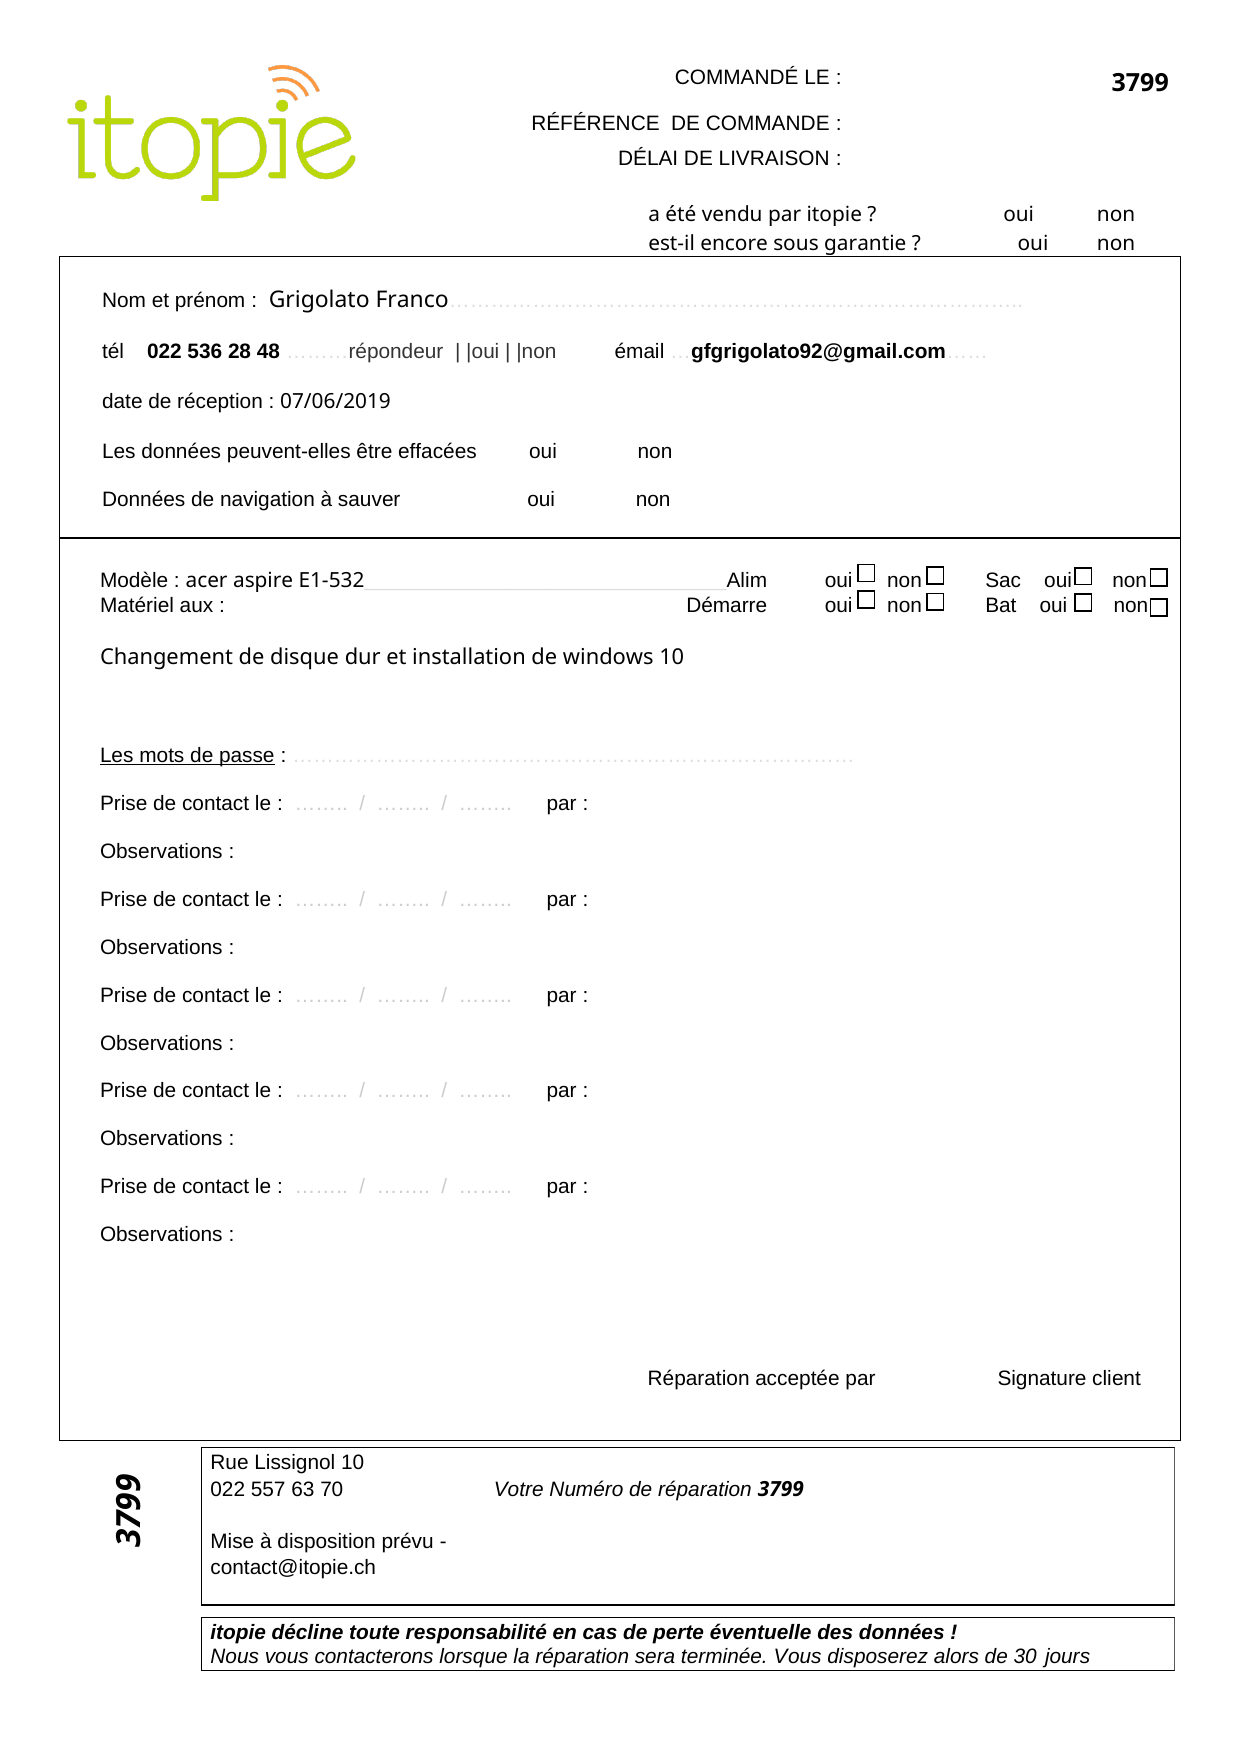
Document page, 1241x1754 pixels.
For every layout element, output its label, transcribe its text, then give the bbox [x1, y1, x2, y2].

text Prise de contact le : …….. / …….. / …….. par : [60, 1171, 1180, 1198]
text Prise de contact le : …….. / …….. / …….. par : [60, 883, 1180, 911]
table_cell RÉFÉRENCE DE COMMANDE : [490, 105, 847, 140]
table_header 3799 [59, 1441, 195, 1677]
table_header COMMANDÉ LE : [490, 59, 847, 104]
text Nom et prénom : Grigolato Franco……………………………………………………………………….. [60, 280, 1180, 314]
text Prise de contact le : …….. / …….. / …….. par : [60, 788, 1180, 815]
text tél 022 536 28 48 ………répondeur | |oui | |non émail …gfgrigolato92@gmail.com…… [60, 335, 1180, 362]
table_header 3799 [847, 59, 1180, 104]
text Données de navigation à sauver oui non [60, 484, 1180, 511]
text Observations : [60, 836, 1180, 863]
text Changement de disque dur et installation de windows 10 [60, 638, 1180, 671]
text Observations : [60, 931, 1180, 958]
text Prise de contact le : …….. / …….. / …….. par : [60, 979, 1180, 1006]
table_header Rue Lissignol 10 022 557 63 70 Votre Numéro de réparation 3799 Mise à disposition prévu - contact@itopie.ch [195, 1441, 1180, 1611]
text Modèle : acer aspire E1-532 Alim oui non Sac oui non [948, 562, 1180, 590]
text Matériel aux : Démarre oui non Bat oui non [60, 590, 1180, 617]
table_cell DÉLAI DE LIVRAISON : [490, 140, 847, 175]
picture [67, 65, 356, 201]
text a été vendu par itopie ? oui non [59, 199, 1181, 228]
text Observations : [60, 1123, 1180, 1150]
text Observations : [60, 1219, 1180, 1246]
text date de réception : 07/06/2019 [60, 383, 1180, 415]
table_cell [847, 105, 1180, 140]
text est-il encore sous garantie ? oui non [59, 228, 1181, 256]
text Modèle : acer aspire E1-532 Alim oui non Sac oui non [60, 562, 856, 590]
text Observations : [60, 1027, 1180, 1054]
text Réparation acceptée par Signature client [60, 1363, 1180, 1390]
text Modèle : acer aspire E1-532 Alim oui non Sac oui non [879, 562, 925, 590]
text Les données peuvent-elles être effacées oui non [60, 436, 1180, 463]
text Les mots de passe : ……………………………………………………………………… [60, 740, 1180, 767]
table_cell [847, 140, 1180, 175]
table_cell itopie décline toute responsabilité en cas de perte éventuelle des données ! Nous vous contacterons lorsque la réparation sera terminée. Vous disposerez alors de 30 jours [195, 1611, 1180, 1677]
text Prise de contact le : …….. / …….. / …….. par : [60, 1075, 1180, 1102]
